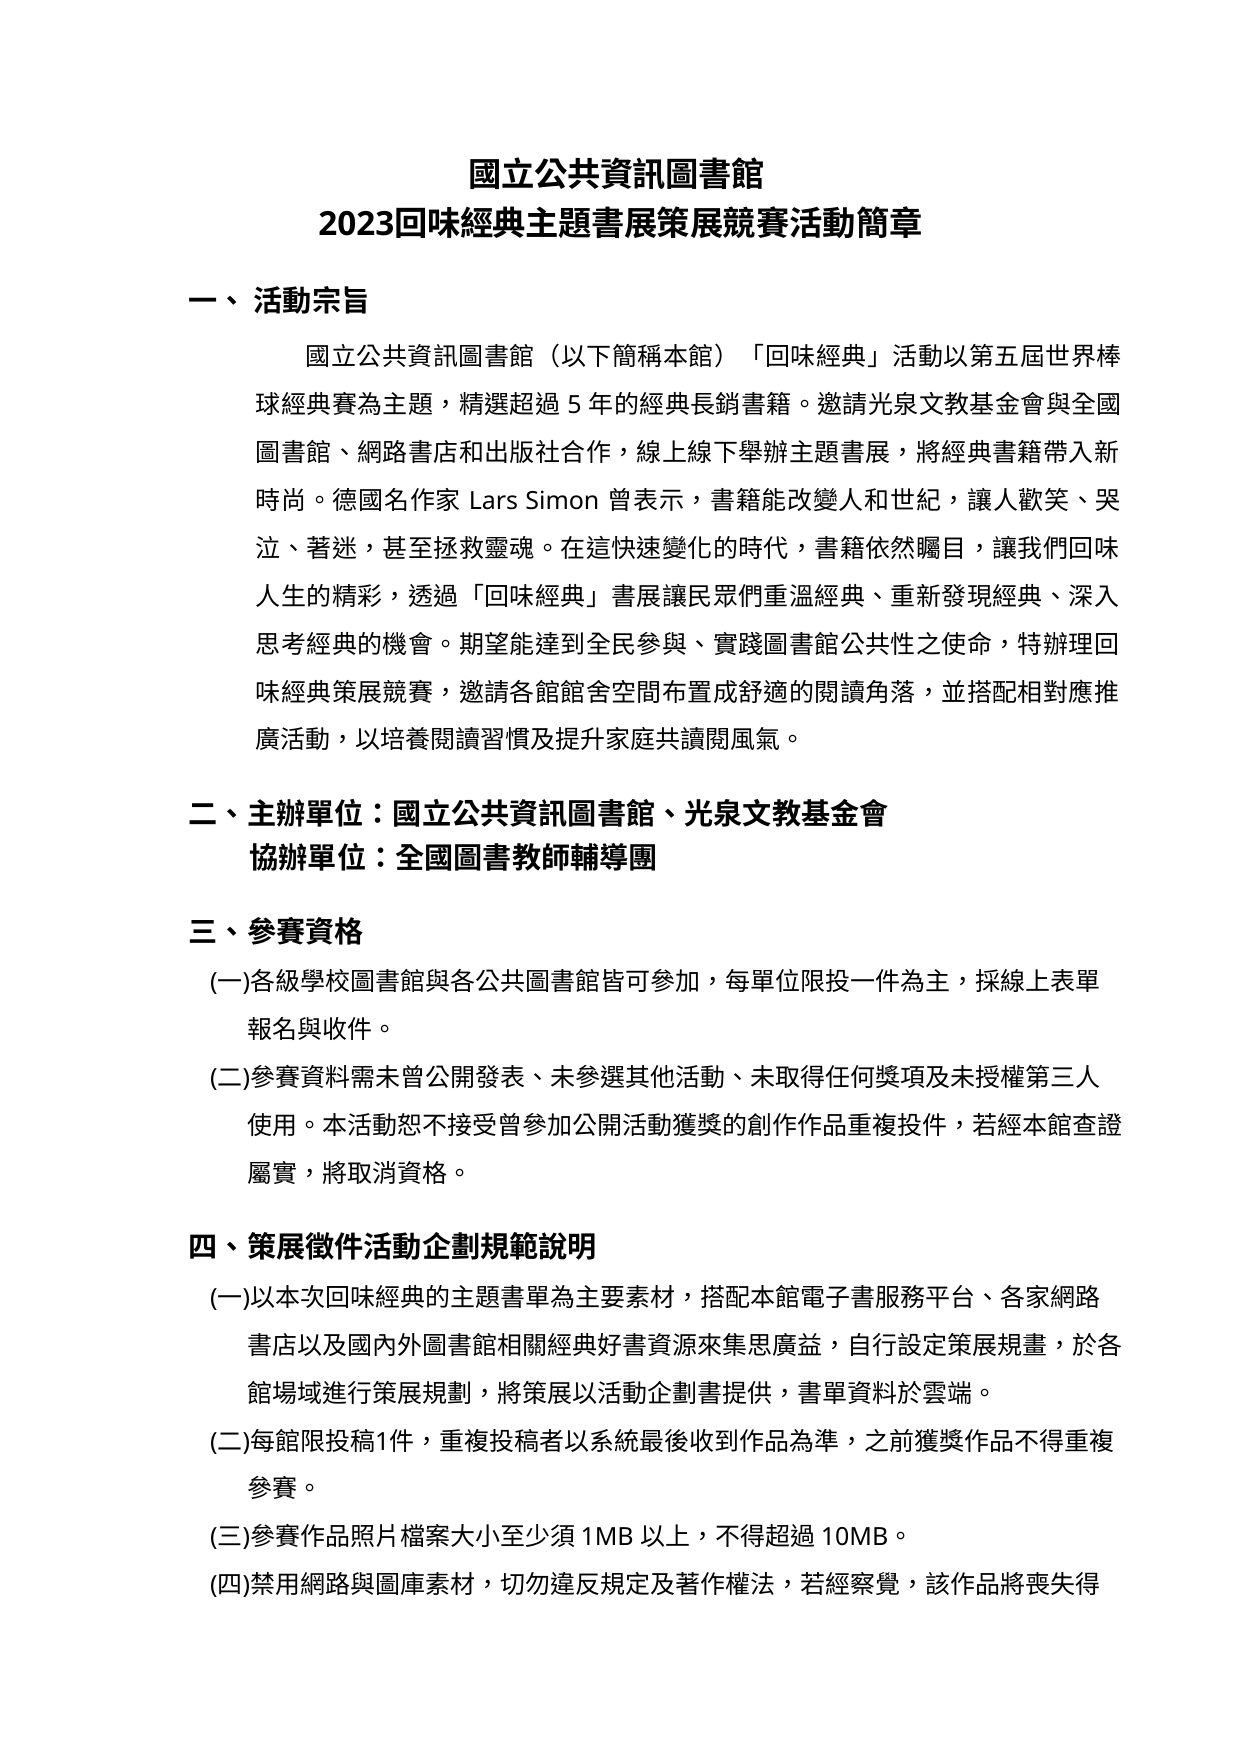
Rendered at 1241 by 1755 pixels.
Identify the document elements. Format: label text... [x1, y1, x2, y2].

text 2023回味經典主題書展策展競賽活動簡章 [118, 197, 1122, 245]
text 國立公共資訊圖書館 [118, 148, 1122, 196]
text (二)每館限投稿1件，重複投稿者以系統最後收到作品為準，之前獲獎作品不得重複參賽。 [210, 1412, 1122, 1507]
text 國立公共資訊圖書館（以下簡稱本館）「回味經典」活動以第五屆世界棒球經典賽為主題，精選超過 5 年的經典長銷書籍。邀請光泉文教基金會與全國圖書館、網路書店和出版社合作，線上線下舉辦主題書展，將經典書籍帶入新時尚。德國名作家 Lars Simon 曾表示，書籍能改變人和世紀，讓人歡笑、哭泣、著迷，甚至拯救靈魂。在這快速變化的時代，書籍依然矚目，讓我們回味人生的精彩，透過「回味經典」書展讓民眾們重溫經典、重新發現經典、深入思考經典的機會。期望能達到全民參與、實踐圖書館公共性之使命，特辦理回味經典策展競賽，邀請各館館舍空間布置成舒適的閱讀角落，並搭配相對應推廣活動，以培養閱讀習慣及提升家庭共讀閱風氣。 [256, 327, 1122, 758]
text (二)參賽資料需未曾公開發表、未參選其他活動、未取得任何獎項及未授權第三人使用。本活動恕不接受曾參加公開活動獲獎的創作作品重複投件，若經本館查證屬實，將取消資格。 [210, 1048, 1122, 1192]
subtitle 二、主辦單位：國立公共資訊圖書館、光泉文教基金會 [188, 783, 1122, 834]
subtitle 三、參賽資格 [188, 902, 1122, 952]
subtitle 四、策展徵件活動企劃規範說明 [188, 1217, 1122, 1268]
text (三)參賽作品照片檔案大小至少須 1MB 以上，不得超過 10MB。 [210, 1507, 1122, 1555]
subtitle 一、 活動宗旨 [188, 270, 1122, 321]
text (一)以本次回味經典的主題書單為主要素材，搭配本館電子書服務平台、各家網路書店以及國內外圖書館相關經典好書資源來集思廣益，自行設定策展規畫，於各館場域進行策展規劃，將策展以活動企劃書提供，書單資料於雲端。 [210, 1268, 1122, 1412]
subtitle 協辦單位：全國圖書教師輔導團 [188, 834, 1122, 877]
text (四)禁用網路與圖庫素材，切勿違反規定及著作權法，若經察覺，該作品將喪失得 [210, 1555, 1122, 1603]
text (一)各級學校圖書館與各公共圖書館皆可參加，每單位限投一件為主，採線上表單報名與收件。 [210, 952, 1122, 1048]
